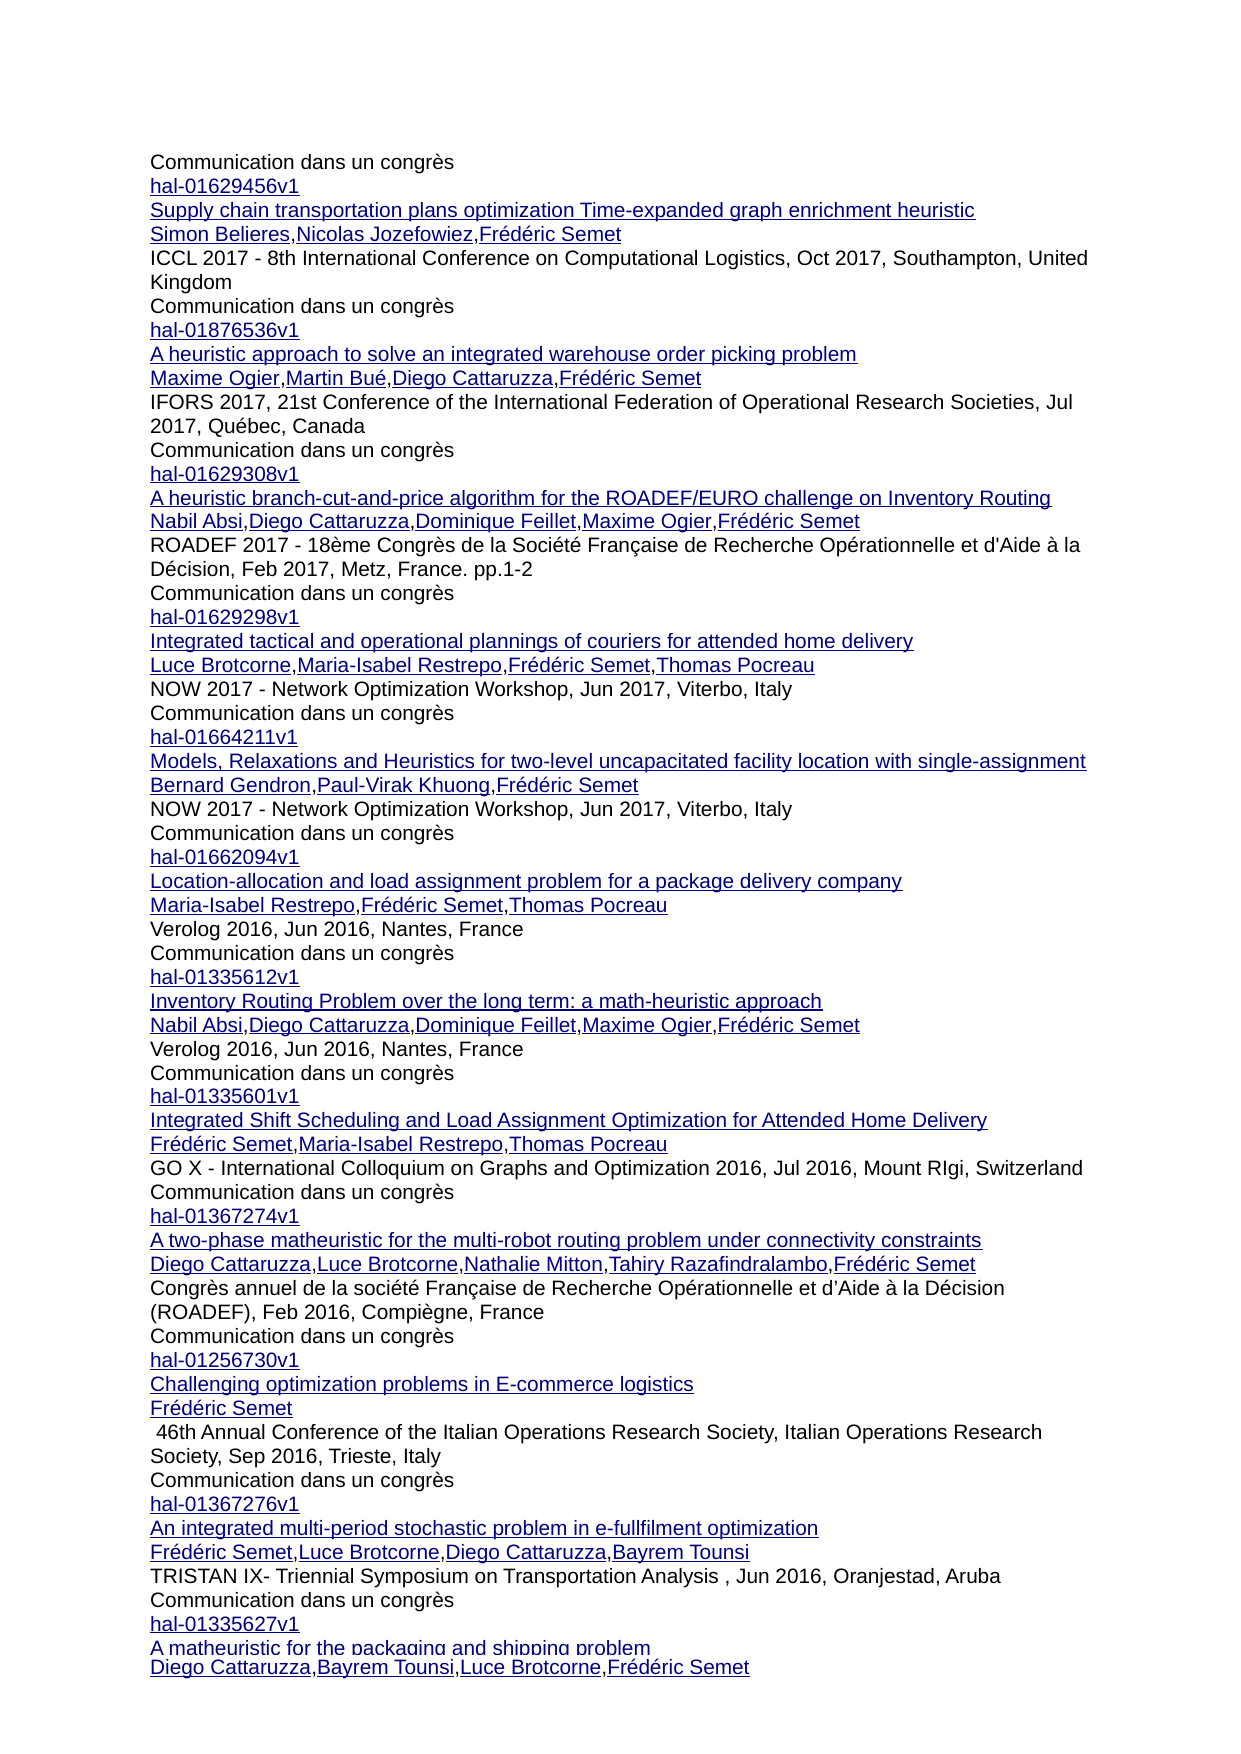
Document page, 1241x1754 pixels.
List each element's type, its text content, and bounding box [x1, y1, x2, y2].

table_cell Challenging optimization problems in E-commerce logistics Frédéric Semet 46th Annual Conference of the Italian Operations Research Society, Italian Operations Research Society, Sep 2016, Trieste, Italy Communication dans un congrès hal-01367276v1 [150, 1372, 1090, 1516]
table_cell A two-phase matheuristic for the multi-robot routing problem under connectivity constraints Diego Cattaruzza,Luce Brotcorne,Nathalie Mitton,Tahiry Razafindralambo,Frédéric Semet Congrès annuel de la société Française de Recherche Opérationnelle et d’Aide à la Décision (ROADEF), Feb 2016, Compiègne, France Communication dans un congrès hal-01256730v1 [150, 1228, 1090, 1372]
table_cell Inventory Routing Problem over the long term: a math-heuristic approach Nabil Absi,Diego Cattaruzza,Dominique Feillet,Maxime Ogier,Frédéric Semet Verolog 2016, Jun 2016, Nantes, France Communication dans un congrès hal-01335601v1 [150, 989, 1090, 1108]
table_cell Integrated Shift Scheduling and Load Assignment Optimization for Attended Home Delivery Frédéric Semet,Maria-Isabel Restrepo,Thomas Pocreau GO X - International Colloquium on Graphs and Optimization 2016, Jul 2016, Mount RIgi, Switzerland Communication dans un congrès hal-01367274v1 [150, 1108, 1090, 1228]
table_cell Communication dans un congrès hal-01629456v1 [150, 150, 1090, 198]
table_cell Integrated tactical and operational plannings of couriers for attended home delivery Luce Brotcorne,Maria-Isabel Restrepo,Frédéric Semet,Thomas Pocreau NOW 2017 - Network Optimization Workshop, Jun 2017, Viterbo, Italy Communication dans un congrès hal-01664211v1 [150, 629, 1090, 749]
table_cell A matheuristic for the packaging and shipping problem Diego Cattaruzza,Bayrem Tounsi,Luce Brotcorne,Frédéric Semet [150, 1635, 1090, 1679]
table_cell Supply chain transportation plans optimization Time-expanded graph enrichment heuristic Simon Belieres,Nicolas Jozefowiez,Frédéric Semet ICCL 2017 - 8th International Conference on Computational Logistics, Oct 2017, Southampton, United Kingdom Communication dans un congrès hal-01876536v1 [150, 198, 1090, 342]
table_cell An integrated multi-period stochastic problem in e-fullfilment optimization Frédéric Semet,Luce Brotcorne,Diego Cattaruzza,Bayrem Tounsi TRISTAN IX- Triennial Symposium on Transportation Analysis , Jun 2016, Oranjestad, Aruba Communication dans un congrès hal-01335627v1 [150, 1516, 1090, 1635]
table_cell A heuristic approach to solve an integrated warehouse order picking problem Maxime Ogier,Martin Bué,Diego Cattaruzza,Frédéric Semet IFORS 2017, 21st Conference of the International Federation of Operational Research Societies, Jul 2017, Québec, Canada Communication dans un congrès hal-01629308v1 [150, 342, 1090, 485]
table_cell A heuristic branch-cut-and-price algorithm for the ROADEF/EURO challenge on Inventory Routing Nabil Absi,Diego Cattaruzza,Dominique Feillet,Maxime Ogier,Frédéric Semet ROADEF 2017 - 18ème Congrès de la Société Française de Recherche Opérationnelle et d'Aide à la Décision, Feb 2017, Metz, France. pp.1-2 Communication dans un congrès hal-01629298v1 [150, 485, 1090, 629]
table_cell Location-allocation and load assignment problem for a package delivery company Maria-Isabel Restrepo,Frédéric Semet,Thomas Pocreau Verolog 2016, Jun 2016, Nantes, France Communication dans un congrès hal-01335612v1 [150, 869, 1090, 988]
table_cell Models, Relaxations and Heuristics for two-level uncapacitated facility location with single-assignment Bernard Gendron,Paul-Virak Khuong,Frédéric Semet NOW 2017 - Network Optimization Workshop, Jun 2017, Viterbo, Italy Communication dans un congrès hal-01662094v1 [150, 749, 1090, 869]
